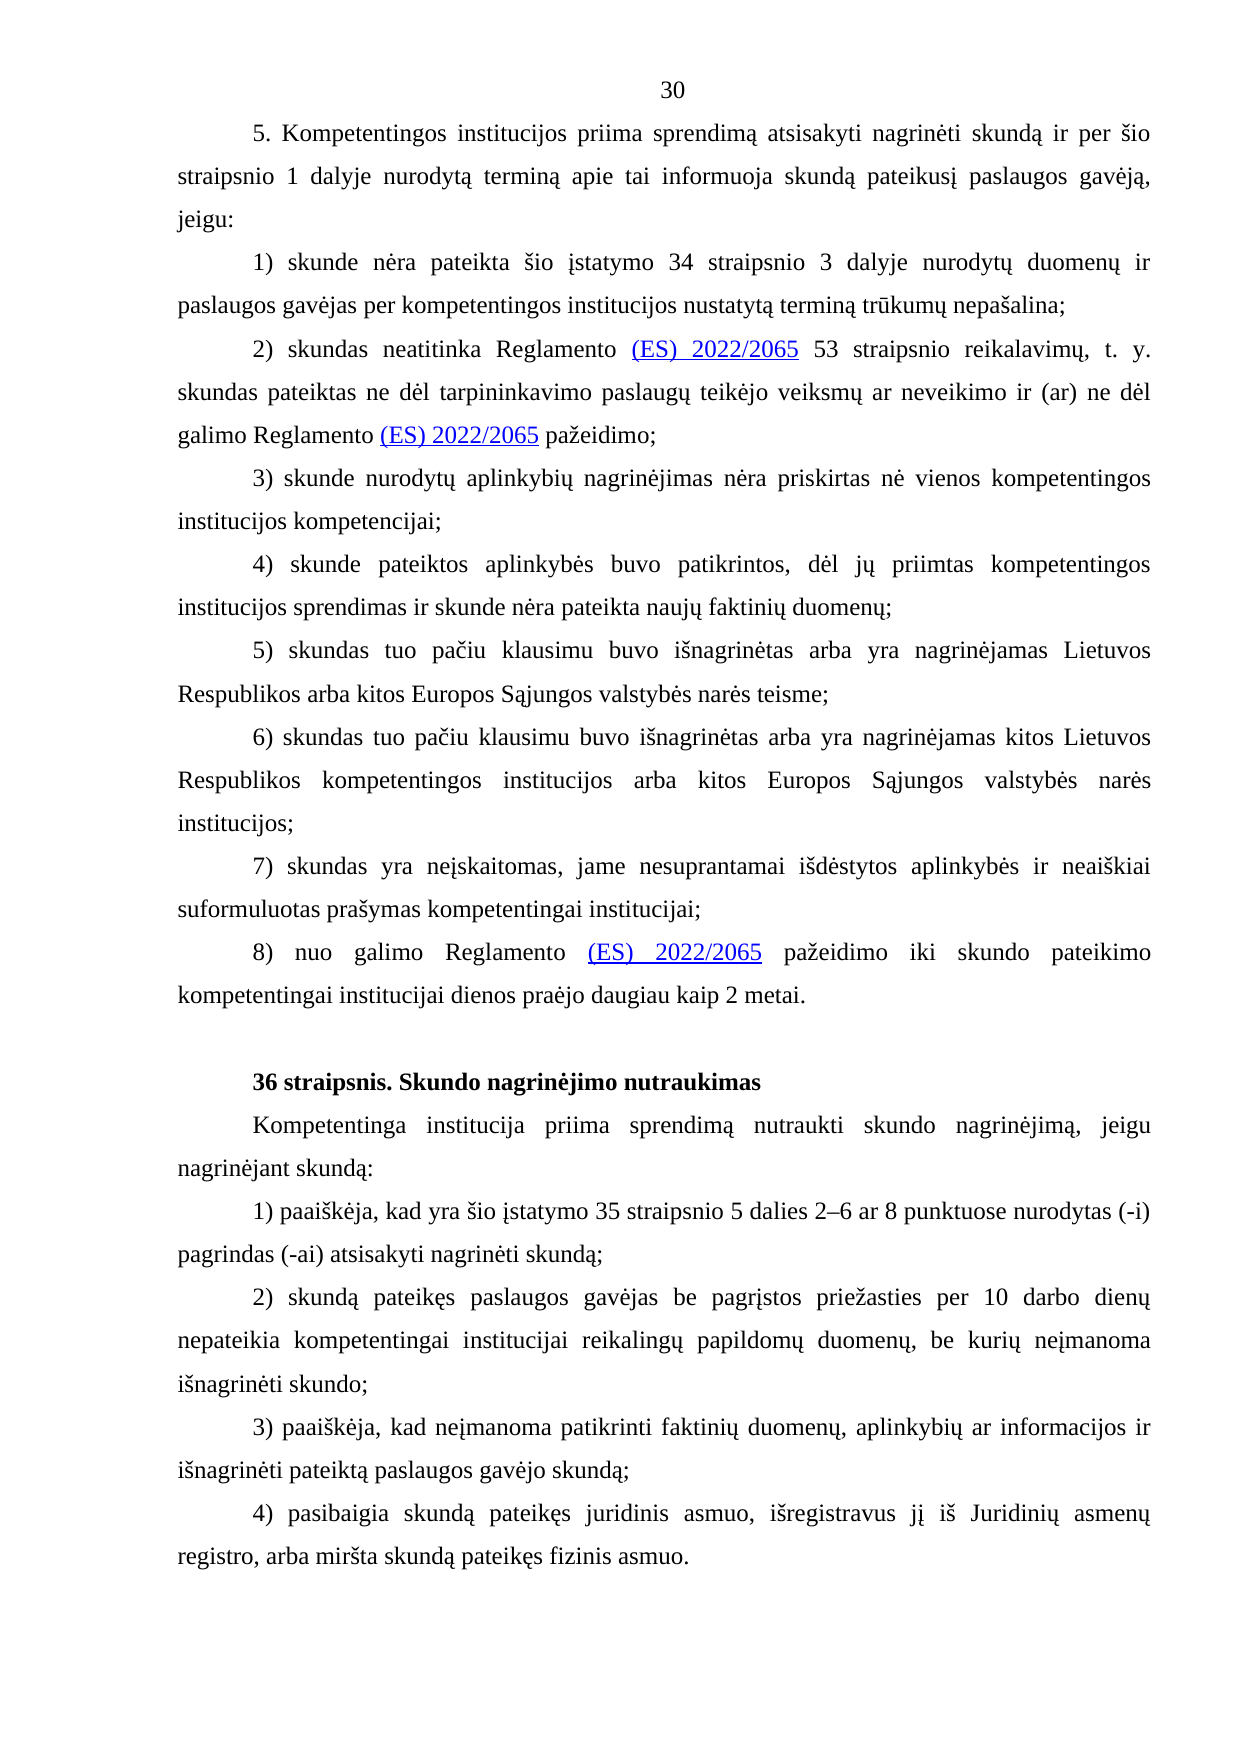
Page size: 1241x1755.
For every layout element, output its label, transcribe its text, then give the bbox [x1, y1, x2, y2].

text 3) skunde nurodytų aplinkybių nagrinėjimas nėra priskirtas nė vienos kompetentingos institucijos kompetencijai; [177, 463, 1152, 535]
text 1) skunde nėra pateikta šio įstatymo 34 straipsnio 3 dalyje nurodytų duomenų ir paslaugos gavėjas per kompetentingos institucijos nustatytą terminą trūkumų nepašalina; [177, 247, 1152, 319]
text 5) skundas tuo pačiu klausimu buvo išnagrinėtas arba yra nagrinėjamas Lietuvos Respublikos arba kitos Europos Sąjungos valstybės narės teisme; [177, 636, 1152, 707]
text 8) nuo galimo Reglamento (ES) 2022/2065 pažeidimo iki skundo pateikimo kompetentingai institucijai dienos praėjo daugiau kaip 2 metai. [177, 937, 1152, 1009]
text 4) pasibaigia skundą pateikęs juridinis asmuo, išregistravus jį iš Juridinių asmenų registro, arba miršta skundą pateikęs fizinis asmuo. [177, 1498, 1152, 1570]
text 3) paaiškėja, kad neįmanoma patikrinti faktinių duomenų, aplinkybių ar informacijos ir išnagrinėti pateiktą paslaugos gavėjo skundą; [177, 1412, 1152, 1484]
text 2) skundas neatitinka Reglamento (ES) 2022/2065 53 straipsnio reikalavimų, t. y. skundas pateiktas ne dėl tarpininkavimo paslaugų teikėjo veiksmų ar neveikimo ir (ar) ne dėl galimo Reglamento (ES) 2022/2065 pažeidimo; [177, 334, 1152, 449]
text 5. Kompetentingos institucijos priima sprendimą atsisakyti nagrinėti skundą ir per šio straipsnio 1 dalyje nurodytą terminą apie tai informuoja skundą pateikusį paslaugos gavėją, jeigu: [177, 118, 1152, 233]
text 6) skundas tuo pačiu klausimu buvo išnagrinėtas arba yra nagrinėjamas kitos Lietuvos Respublikos kompetentingos institucijos arba kitos Europos Sąjungos valstybės narės institucijos; [177, 722, 1152, 837]
text 36 straipsnis. Skundo nagrinėjimo nutraukimas [177, 1067, 1152, 1096]
text 1) paaiškėja, kad yra šio įstatymo 35 straipsnio 5 dalies 2–6 ar 8 punktuose nurodytas (-i) pagrindas (-ai) atsisakyti nagrinėti skundą; [177, 1196, 1152, 1268]
text Kompetentinga institucija priima sprendimą nutraukti skundo nagrinėjimą, jeigu nagrinėjant skundą: [177, 1110, 1152, 1182]
text 2) skundą pateikęs paslaugos gavėjas be pagrįstos priežasties per 10 darbo dienų nepateikia kompetentingai institucijai reikalingų papildomų duomenų, be kurių neįmanoma išnagrinėti skundo; [177, 1282, 1152, 1397]
text 7) skundas yra neįskaitomas, jame nesuprantamai išdėstytos aplinkybės ir neaiškiai suformuluotas prašymas kompetentingai institucijai; [177, 851, 1152, 923]
text 4) skunde pateiktos aplinkybės buvo patikrintos, dėl jų priimtas kompetentingos institucijos sprendimas ir skunde nėra pateikta naujų faktinių duomenų; [177, 549, 1152, 621]
